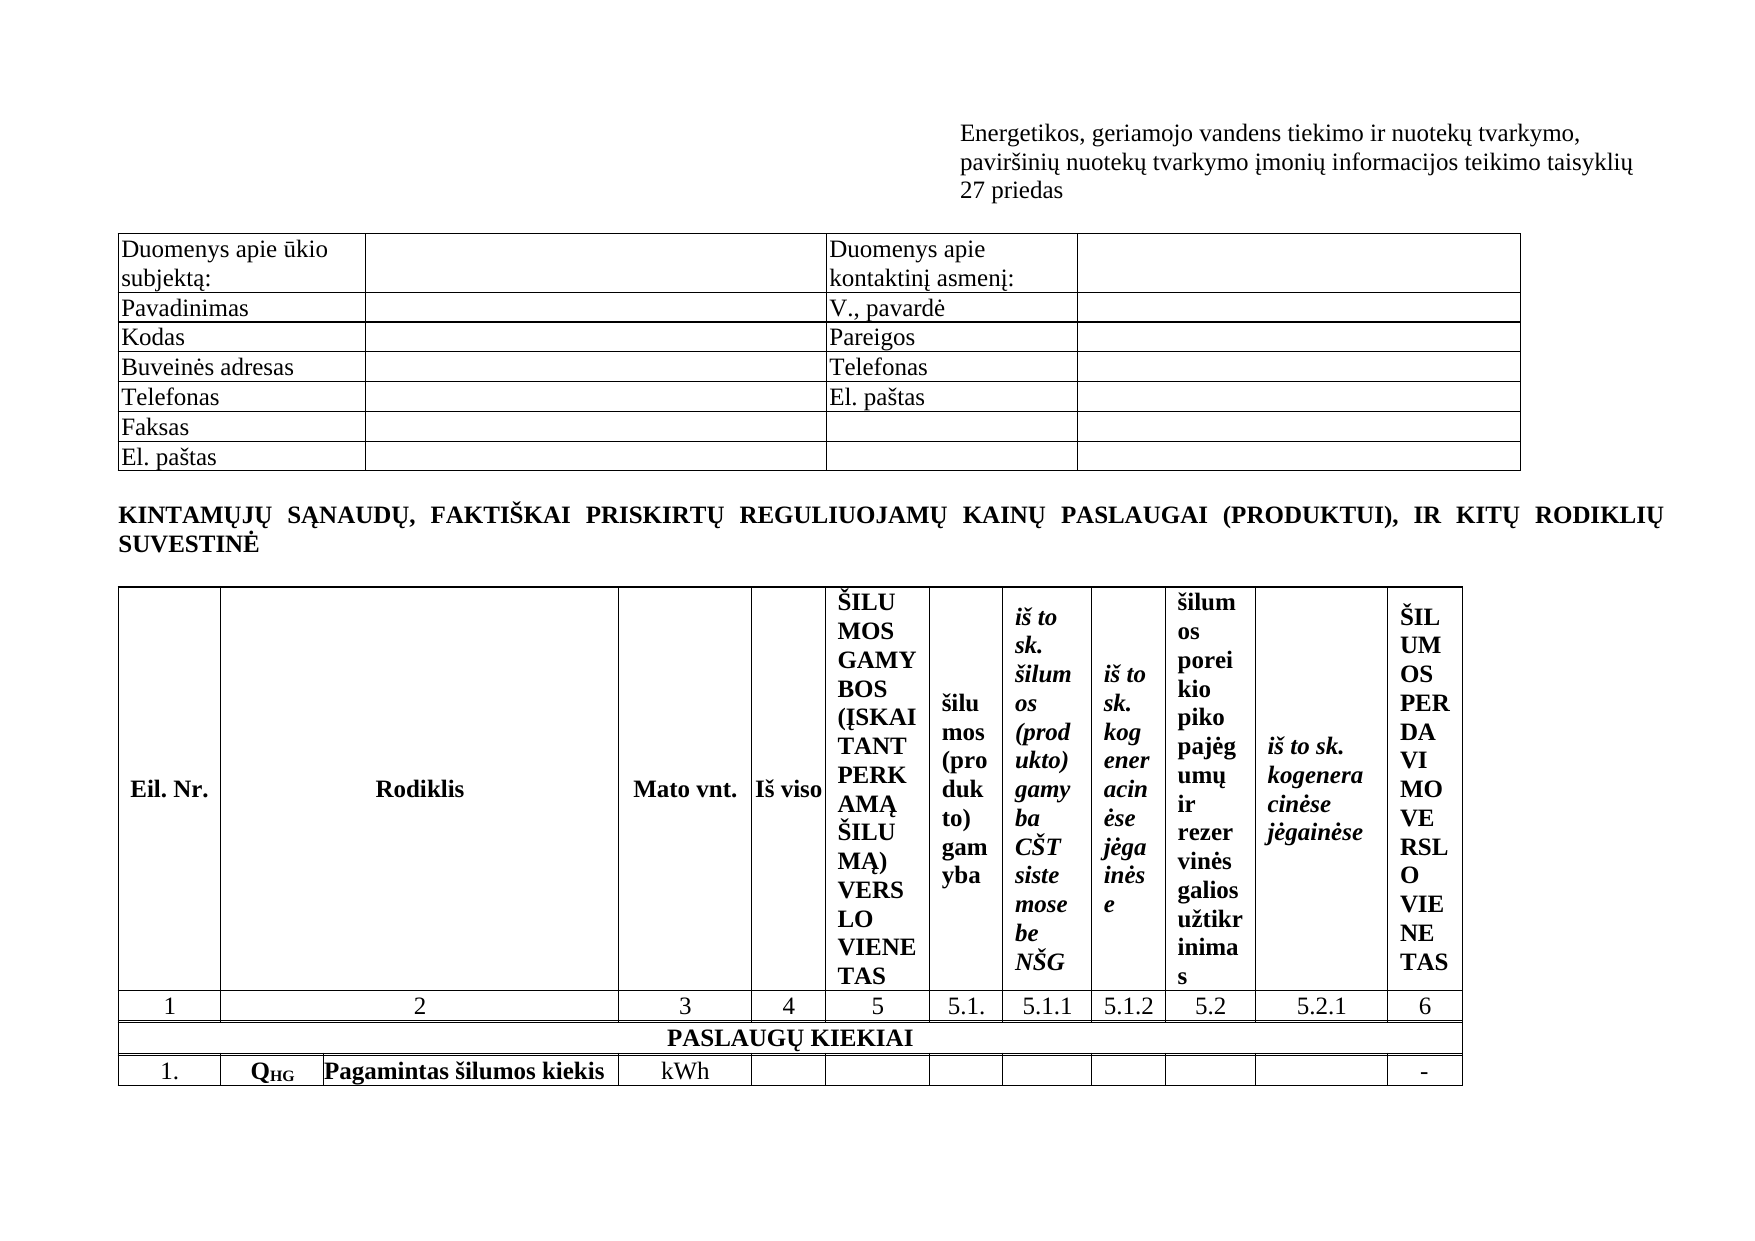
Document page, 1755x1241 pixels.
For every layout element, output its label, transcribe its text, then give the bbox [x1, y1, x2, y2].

table_cell - [1388, 1056, 1462, 1085]
table_header Duomenys apie ūkio subjektą: [119, 234, 365, 292]
table_header ŠILUMOS PERDAVIMO VERSLO VIENETAS [1388, 588, 1462, 990]
table_cell [366, 382, 826, 411]
table_header Rodiklis [221, 588, 618, 990]
text KINTAMŲJŲ SĄNAUDŲ, FAKTIŠKAI PRISKIRTŲ REGULIUOJAMŲ KAINŲ PASLAUGAI (PRODUKTUI), IR KITŲ RODIKLIŲ SUVESTINĖ [118, 500, 1666, 558]
table_header šilumos (produkto) gamyba [930, 588, 1002, 990]
table_cell 1 [119, 991, 220, 1020]
text paviršinių nuotekų tvarkymo įmonių informacijos teikimo taisyklių [793, 147, 1666, 176]
table_cell 6 [1388, 991, 1462, 1020]
table_cell Pagamintas šilumos kiekis [324, 1056, 618, 1085]
table_cell [1078, 382, 1520, 411]
table_cell Faksas [119, 412, 365, 441]
table_header Eil. Nr. [119, 588, 220, 990]
table_cell [752, 1056, 825, 1085]
table_header iš to sk. kogeneracinėse jėgainėse [1256, 588, 1387, 990]
table_cell 5.1.1 [1003, 991, 1091, 1020]
table_header [366, 234, 826, 292]
table_cell Kodas [119, 323, 365, 351]
table_cell 3 [619, 991, 751, 1020]
table_cell PASLAUGŲ KIEKIAI [119, 1023, 1462, 1053]
table_cell Telefonas [827, 352, 1077, 381]
table_cell [366, 293, 826, 321]
table_cell [1256, 1056, 1387, 1085]
table_header ŠILUMOS GAMYBOS (ĮSKAITANT PERKAMĄ ŠILUMĄ) VERSLO VIENETAS [826, 588, 929, 990]
table_cell [1078, 442, 1520, 470]
table_cell [1092, 1056, 1165, 1085]
table_cell 5.2.1 [1256, 991, 1387, 1020]
table_cell [826, 1056, 929, 1085]
table_cell El. paštas [119, 442, 365, 470]
table_cell Pavadinimas [119, 293, 365, 321]
table_header iš to sk. kogeneracinėse jėgainėse [1092, 588, 1165, 990]
table_cell [930, 1056, 1002, 1085]
table_cell [1078, 412, 1520, 441]
table_cell 5 [826, 991, 929, 1020]
table_header [1078, 234, 1520, 292]
table_cell [366, 323, 826, 351]
table_cell [366, 352, 826, 381]
table_cell [366, 442, 826, 470]
table_cell [1078, 323, 1520, 351]
table_cell 5.2 [1166, 991, 1255, 1020]
table_cell 5.1.2 [1092, 991, 1165, 1020]
table_cell [1078, 293, 1520, 321]
table_cell QHG [221, 1056, 323, 1085]
text 27 priedas [793, 176, 1666, 204]
table_header Duomenys apie kontaktinį asmenį: [827, 234, 1077, 292]
table_header Mato vnt. [619, 588, 751, 990]
table_cell Telefonas [119, 382, 365, 411]
table_cell [366, 412, 826, 441]
table_cell [827, 442, 1077, 470]
table_header iš to sk. šilumos (produkto) gamyba CŠT sistemose be NŠG [1003, 588, 1091, 990]
table_cell 1. [119, 1056, 220, 1085]
table_cell 4 [752, 991, 825, 1020]
table_cell V., pavardė [827, 293, 1077, 321]
text Energetikos, geriamojo vandens tiekimo ir nuotekų tvarkymo, [960, 118, 1666, 147]
table_cell Buveinės adresas [119, 352, 365, 381]
table_cell [1078, 352, 1520, 381]
table_header šilumos poreikio piko pajėgumų ir rezervinės galios užtikrinimas [1166, 588, 1255, 990]
table_header Iš viso [752, 588, 825, 990]
table_cell 2 [221, 991, 618, 1020]
table_cell 5.1. [930, 991, 1002, 1020]
table_cell [1003, 1056, 1091, 1085]
table_cell kWh [619, 1056, 751, 1085]
table_cell [827, 412, 1077, 441]
table_cell El. paštas [827, 382, 1077, 411]
table_cell Pareigos [827, 323, 1077, 351]
table_cell [1166, 1056, 1255, 1085]
